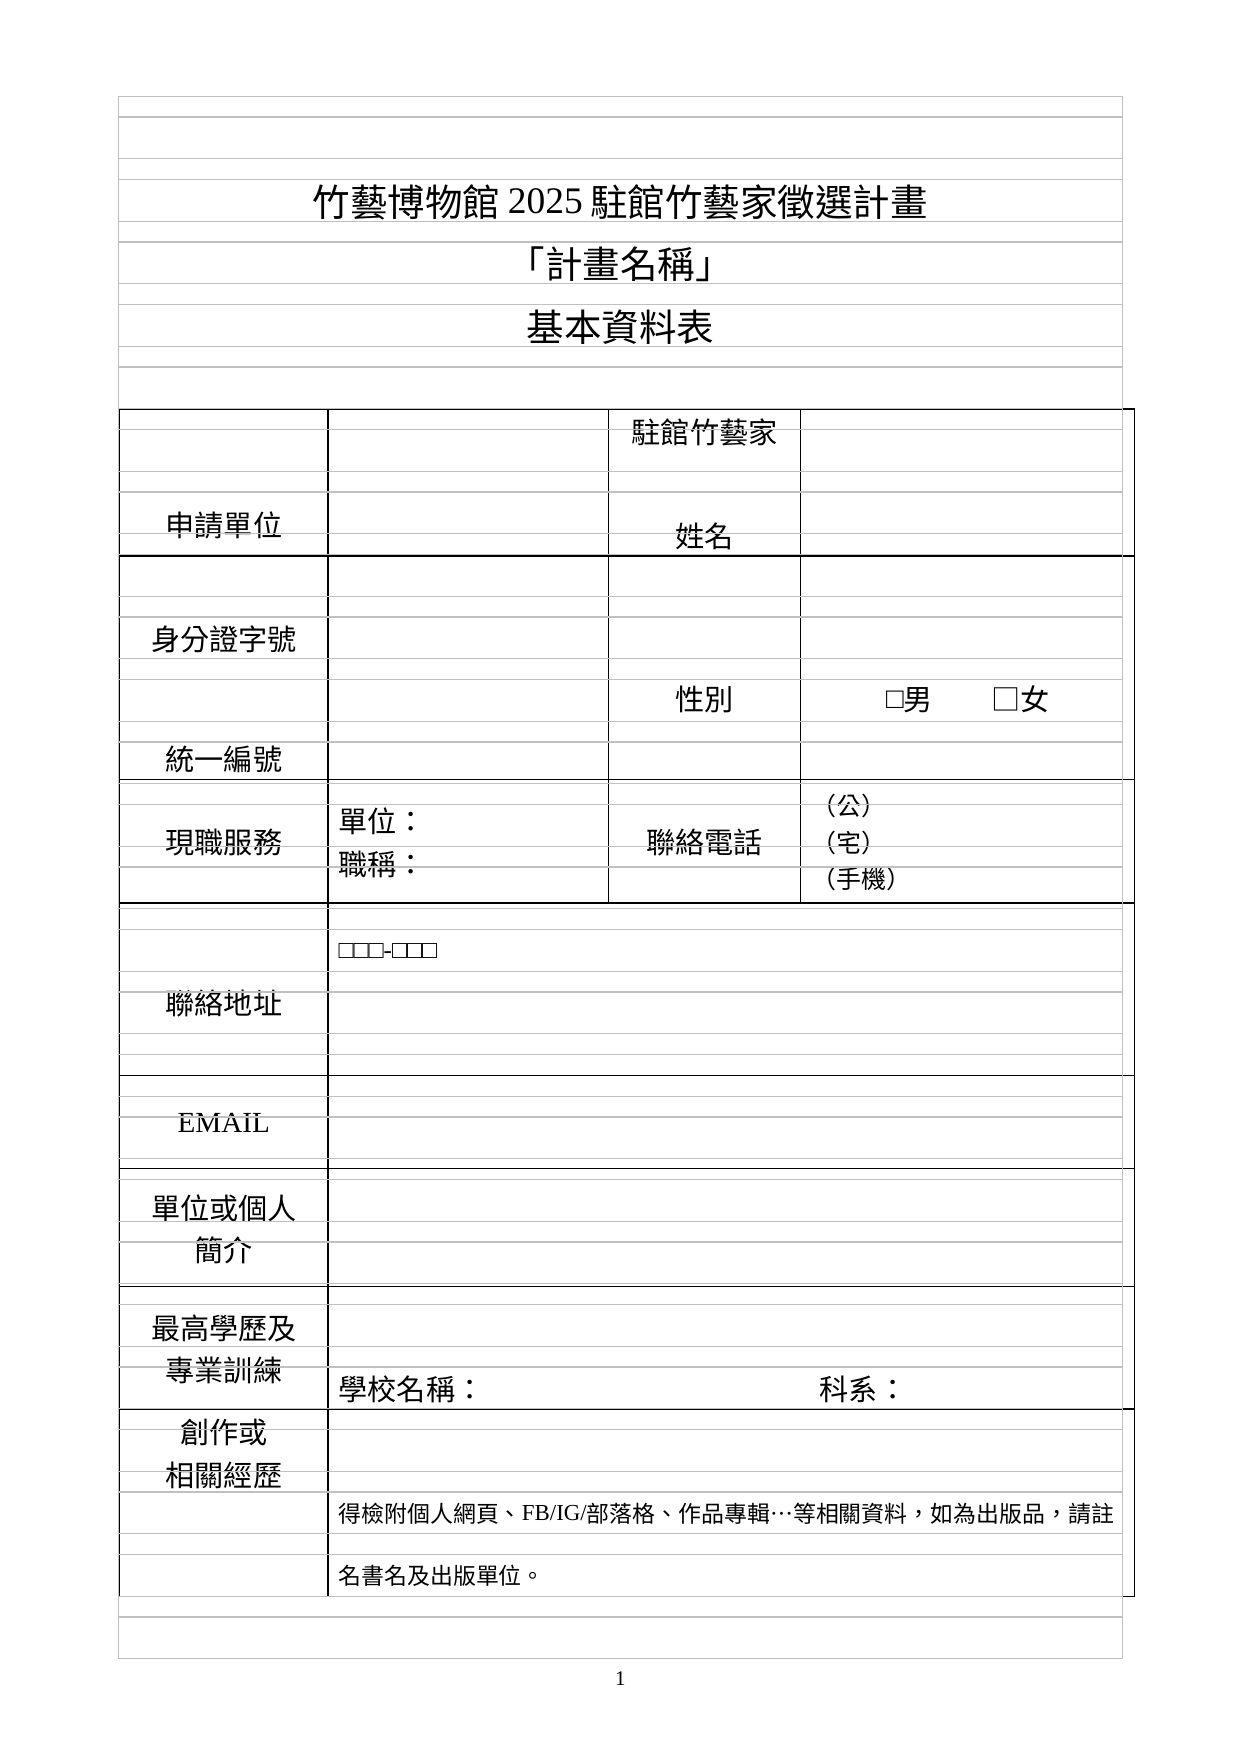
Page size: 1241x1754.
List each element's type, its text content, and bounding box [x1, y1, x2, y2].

table_cell 現職服務 [120, 805, 327, 846]
table_header 駐館竹藝家 姓名 [609, 534, 800, 554]
table_cell [120, 909, 327, 929]
table_cell [329, 1097, 1122, 1116]
table_cell （公） （宅） （手機） [801, 847, 1122, 866]
table_cell 現職服務 [120, 868, 327, 902]
table_cell [120, 972, 327, 991]
table_cell [609, 743, 800, 779]
table_cell [1123, 1076, 1134, 1168]
table_cell [120, 680, 327, 721]
table_cell [801, 722, 1122, 741]
table_cell 創作或 相關經歷 [120, 1410, 327, 1429]
table_cell [120, 557, 327, 596]
table_cell [329, 722, 608, 741]
table_cell [120, 1169, 327, 1179]
table_cell [329, 904, 1122, 908]
table_header 申請單位 [120, 410, 327, 429]
table_cell [120, 722, 327, 741]
table_cell [609, 659, 800, 679]
text 「計畫名稱」 [119, 243, 1122, 283]
table_header 駐館竹藝家 姓名 [609, 430, 800, 471]
table_cell [329, 743, 608, 779]
table_cell [1123, 1410, 1134, 1596]
table_cell 單位或個人 [120, 1180, 327, 1221]
table_header [801, 493, 1122, 533]
table_header 申請單位 [120, 430, 327, 471]
table_cell 聯絡電話 [609, 784, 800, 804]
table_cell [329, 1410, 1122, 1429]
table_cell 簡介 [120, 1243, 327, 1283]
table_cell [1123, 1169, 1134, 1286]
table_cell 單位： 職稱： [329, 805, 608, 846]
table_cell [329, 1430, 1122, 1471]
table_cell [329, 1180, 1122, 1221]
table_cell 最高學歷及 專業訓練 [120, 1347, 327, 1366]
table_cell [329, 659, 608, 679]
table_cell [329, 1243, 1122, 1283]
table_cell [329, 1118, 1122, 1158]
table_cell [329, 1222, 1122, 1241]
table_cell EMAIL [120, 1076, 327, 1096]
table_cell [1123, 904, 1134, 1075]
text 竹藝博物館2025駐館竹藝家徵選計畫 [119, 180, 1122, 221]
table_cell [120, 659, 327, 679]
table_cell [609, 557, 800, 596]
table_cell [329, 1347, 1122, 1366]
table_cell [329, 1034, 1122, 1054]
table_header 駐館竹藝家 姓名 [609, 493, 800, 533]
table_header [329, 430, 608, 471]
table_cell [120, 597, 327, 616]
table_header 申請單位 [120, 534, 327, 554]
table_cell 聯絡電話 [609, 868, 800, 902]
table_cell （公） （宅） （手機） [1123, 780, 1134, 902]
table_header [801, 534, 1122, 554]
text [119, 222, 1122, 241]
table_cell [329, 972, 1122, 991]
table_cell [801, 618, 1122, 658]
table_cell □男 □女 [801, 680, 1122, 721]
table_cell 學校名稱： 科系： [329, 1368, 1122, 1408]
table_cell [329, 1305, 1122, 1346]
table_cell [1123, 1287, 1134, 1408]
table_cell 單位： 職稱： [329, 847, 608, 866]
table_cell 得檢附個人網頁、FB/IG/部落格、作品專輯…等相關資料，如為出版品，請註 [329, 1493, 1122, 1533]
table_header 駐館竹藝家 姓名 [609, 410, 800, 429]
table_cell [329, 680, 608, 721]
table_cell [329, 993, 1122, 1033]
table_cell [329, 1287, 1122, 1304]
table_cell 創作或 相關經歷 [120, 1555, 327, 1596]
table_cell 性別 [609, 680, 800, 721]
table_cell （公） （宅） （手機） [801, 805, 1122, 846]
table_header [1123, 410, 1134, 555]
table_cell [609, 618, 800, 658]
table_cell EMAIL [120, 1097, 327, 1116]
table_cell [120, 930, 327, 971]
table_header 駐館竹藝家 姓名 [609, 472, 800, 491]
table_cell 最高學歷及 專業訓練 [120, 1368, 327, 1408]
table_header [329, 493, 608, 533]
table_cell 單位： 職稱： [329, 868, 608, 902]
table_cell [329, 1055, 1122, 1075]
table_cell [801, 597, 1122, 616]
table_header [801, 430, 1122, 471]
text 基本資料表 [119, 305, 1122, 346]
table_cell [1123, 557, 1134, 779]
table_cell 最高學歷及 專業訓練 [120, 1305, 327, 1346]
table_cell [120, 904, 327, 908]
table_header [801, 410, 1122, 429]
table_cell 聯絡電話 [609, 847, 800, 866]
table_cell EMAIL [120, 1159, 327, 1168]
table_cell [329, 1169, 1122, 1179]
table_cell [329, 1076, 1122, 1096]
table_cell 創作或 相關經歷 [120, 1472, 327, 1491]
table_cell [329, 1159, 1122, 1168]
table_cell 創作或 相關經歷 [120, 1430, 327, 1471]
table_cell 統一編號 [120, 743, 327, 779]
table_cell [329, 1534, 1122, 1554]
table_cell 聯絡地址 [120, 993, 327, 1033]
table_cell [329, 909, 1122, 929]
table_cell [801, 743, 1122, 779]
table_cell [120, 1222, 327, 1241]
table_cell [329, 557, 608, 596]
table_cell [609, 722, 800, 741]
table_cell （公） （宅） （手機） [801, 868, 1122, 902]
table_cell [120, 1034, 327, 1054]
table_cell [801, 659, 1122, 679]
table_header [801, 472, 1122, 491]
table_cell 現職服務 [120, 847, 327, 866]
table_cell [329, 618, 608, 658]
table_cell （公） （宅） （手機） [801, 784, 1122, 804]
text [119, 284, 1122, 304]
table_cell 聯絡電話 [609, 805, 800, 846]
table_header 申請單位 [120, 472, 327, 491]
table_cell 最高學歷及 專業訓練 [120, 1287, 327, 1304]
table_cell [329, 597, 608, 616]
table_cell 名書名及出版單位。 [329, 1555, 1122, 1596]
table_header 申請單位 [120, 493, 327, 533]
table_cell [801, 557, 1122, 596]
table_cell 單位： 職稱： [329, 784, 608, 804]
table_cell □□□-□□□ [329, 930, 1122, 971]
table_cell [609, 597, 800, 616]
table_cell 現職服務 [120, 784, 327, 804]
table_header [329, 410, 608, 429]
table_cell [329, 1472, 1122, 1491]
table_cell 身分證字號 [120, 618, 327, 658]
table_cell 創作或 相關經歷 [120, 1493, 327, 1533]
table_cell [120, 1055, 327, 1075]
table_header [329, 534, 608, 554]
table_cell 創作或 相關經歷 [120, 1534, 327, 1554]
table_header [329, 472, 608, 491]
table_cell EMAIL [120, 1118, 327, 1158]
text [119, 159, 1122, 179]
